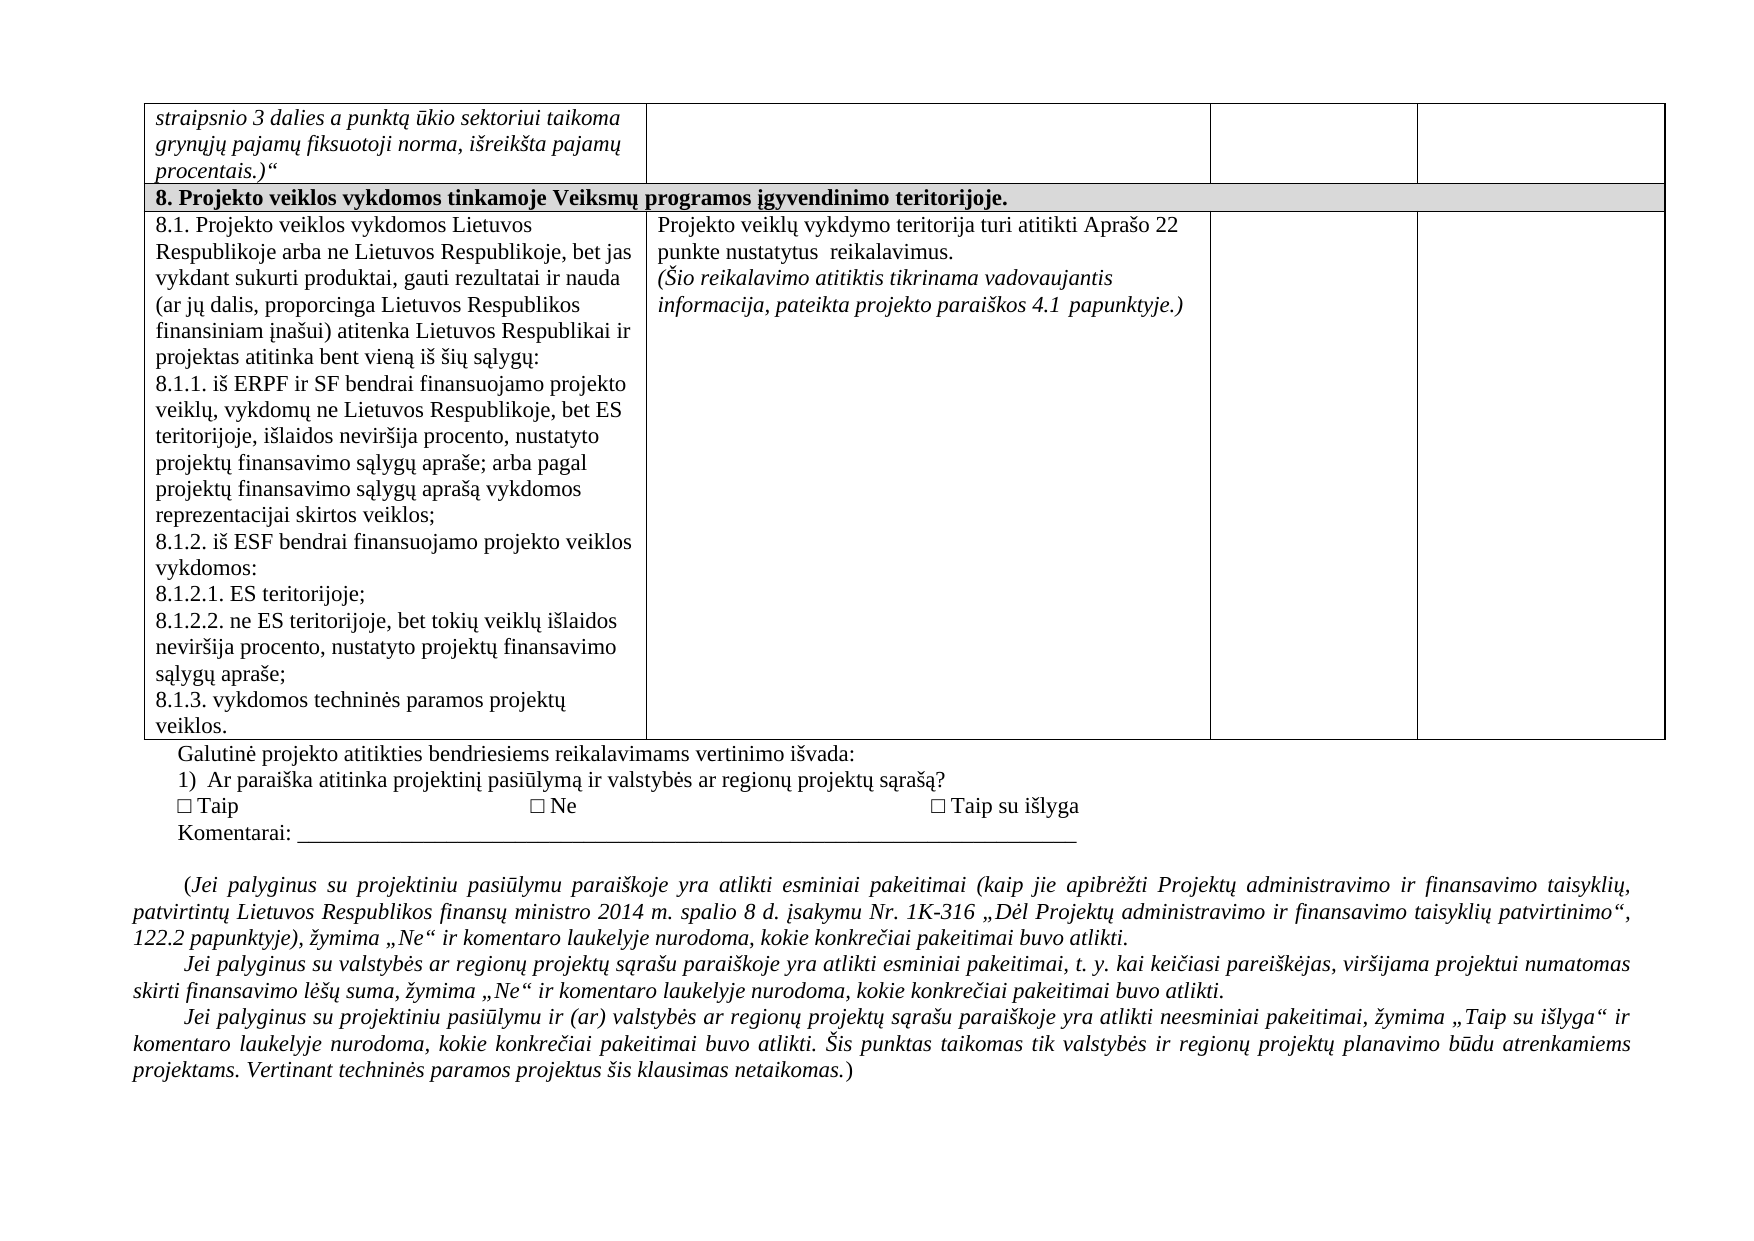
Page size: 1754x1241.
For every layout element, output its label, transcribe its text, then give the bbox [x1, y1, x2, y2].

table_cell [1418, 212, 1664, 739]
text 1) Ar paraiška atitinka projektinį pasiūlymą ir valstybės ar regionų projektų sąrašą? [177, 766, 1636, 792]
table_cell [1211, 212, 1417, 739]
table_cell [1211, 104, 1417, 183]
table_cell Projekto veiklų vykdymo teritorija turi atitikti Aprašo 22 punkte nustatytus reikalavimus. (Šio reikalavimo atitiktis tikrinama vadovaujantis informacija, pateikta projekto paraiškos 4.1 papunktyje.) [647, 212, 1210, 739]
text Jei palyginus su valstybės ar regionų projektų sąrašu paraiškoje yra atlikti esminiai pakeitimai, t. y. kai keičiasi pareiškėjas, viršijama projektui numatomas skirti finansavimo lėšų suma, žymima „Ne“ ir komentaro laukelyje nurodoma, kokie konkrečiai pakeitimai buvo atlikti. [133, 951, 1636, 1003]
table_cell [1418, 104, 1664, 183]
text Jei palyginus su projektiniu pasiūlymu ir (ar) valstybės ar regionų projektų sąrašu paraiškoje yra atlikti neesminiai pakeitimai, žymima „Taip su išlyga“ ir komentaro laukelyje nurodoma, kokie konkrečiai pakeitimai buvo atlikti. Šis punktas taikomas tik valstybės ir regionų projektų planavimo būdu atrenkamiems projektams. Vertinant techninės paramos projektus šis klausimas netaikomas.) [133, 1003, 1636, 1082]
table_cell 8. Projekto veiklos vykdomos tinkamoje Veiksmų programos įgyvendinimo teritorijoje. [145, 184, 1664, 211]
text Komentarai: ____________________________________________________________________ [177, 819, 1636, 845]
text (Jei palyginus su projektiniu pasiūlymu paraiškoje yra atlikti esminiai pakeitimai (kaip jie apibrėžti Projektų administravimo ir finansavimo taisyklių, patvirtintų Lietuvos Respublikos finansų ministro 2014 m. spalio 8 d. įsakymu Nr. 1K-316 „Dėl Projektų administravimo ir finansavimo taisyklių patvirtinimo“, 122.2 papunktyje), žymima „Ne“ ir komentaro laukelyje nurodoma, kokie konkrečiai pakeitimai buvo atlikti. [133, 871, 1636, 951]
table_cell [647, 104, 1210, 183]
table_cell 8.1. Projekto veiklos vykdomos Lietuvos Respublikoje arba ne Lietuvos Respublikoje, bet jas vykdant sukurti produktai, gauti rezultatai ir nauda (ar jų dalis, proporcinga Lietuvos Respublikos finansiniam įnašui) atitenka Lietuvos Respublikai ir projektas atitinka bent vieną iš šių sąlygų: 8.1.1. iš ERPF ir SF bendrai finansuojamo projekto veiklų, vykdomų ne Lietuvos Respublikoje, bet ES teritorijoje, išlaidos neviršija procento, nustatyto projektų finansavimo sąlygų apraše; arba pagal projektų finansavimo sąlygų aprašą vykdomos reprezentacijai skirtos veiklos; 8.1.2. iš ESF bendrai finansuojamo projekto veiklos vykdomos: 8.1.2.1. ES teritorijoje; 8.1.2.2. ne ES teritorijoje, bet tokių veiklų išlaidos neviršija procento, nustatyto projektų finansavimo sąlygų apraše; 8.1.3. vykdomos techninės paramos projektų veiklos. [145, 212, 646, 739]
text □ Taip □ Ne □ Taip su išlyga [177, 792, 1636, 819]
text Galutinė projekto atitikties bendriesiems reikalavimams vertinimo išvada: [118, 740, 1636, 766]
table_cell straipsnio 3 dalies a punktą ūkio sektoriui taikoma grynųjų pajamų fiksuotoji norma, išreikšta pajamų procentais.)“ [145, 104, 646, 183]
